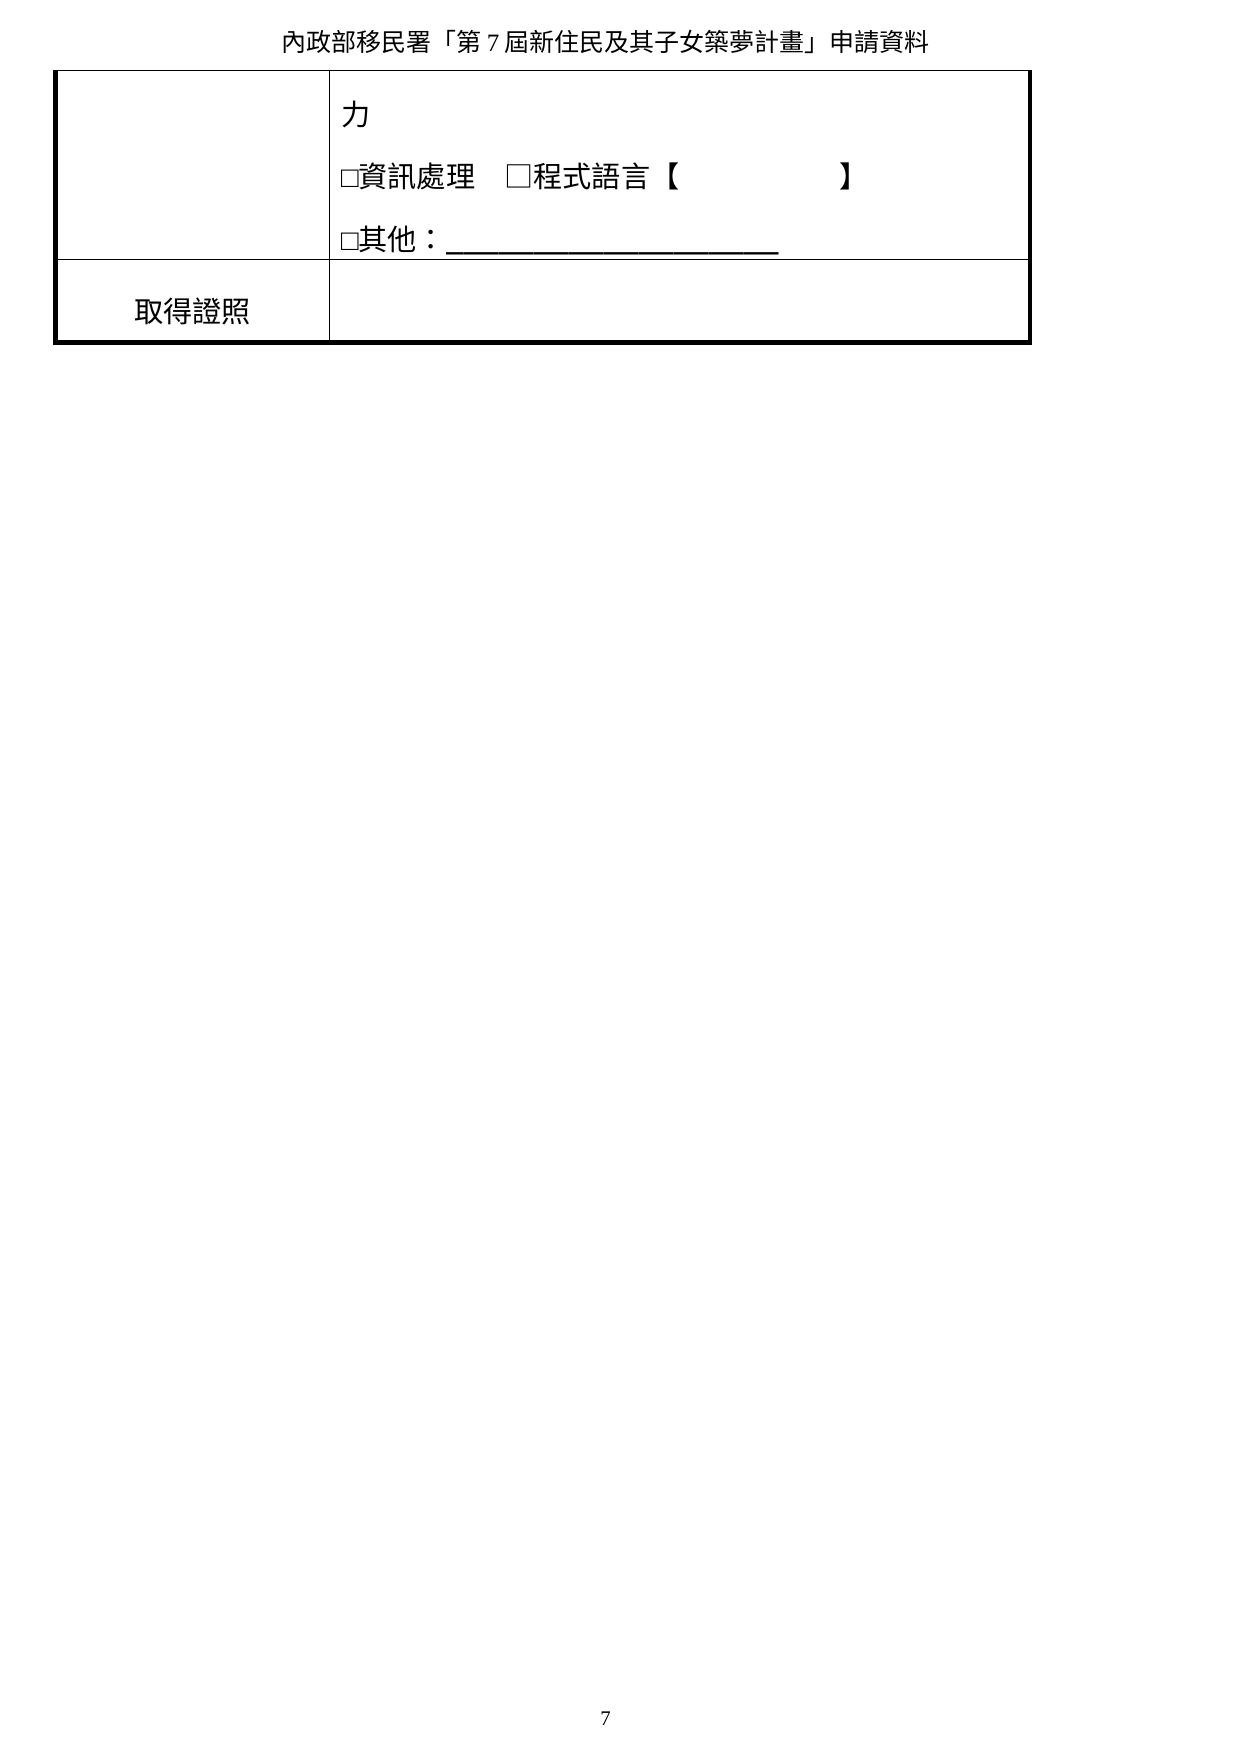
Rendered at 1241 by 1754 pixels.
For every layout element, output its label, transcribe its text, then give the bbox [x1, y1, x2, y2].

table_cell 力 □資訊處理 □程式語言【 】 □其他：___________________ [330, 71, 1028, 258]
table_cell [330, 260, 1028, 340]
table_cell [58, 71, 329, 258]
table_cell 取得證照 [58, 260, 329, 340]
